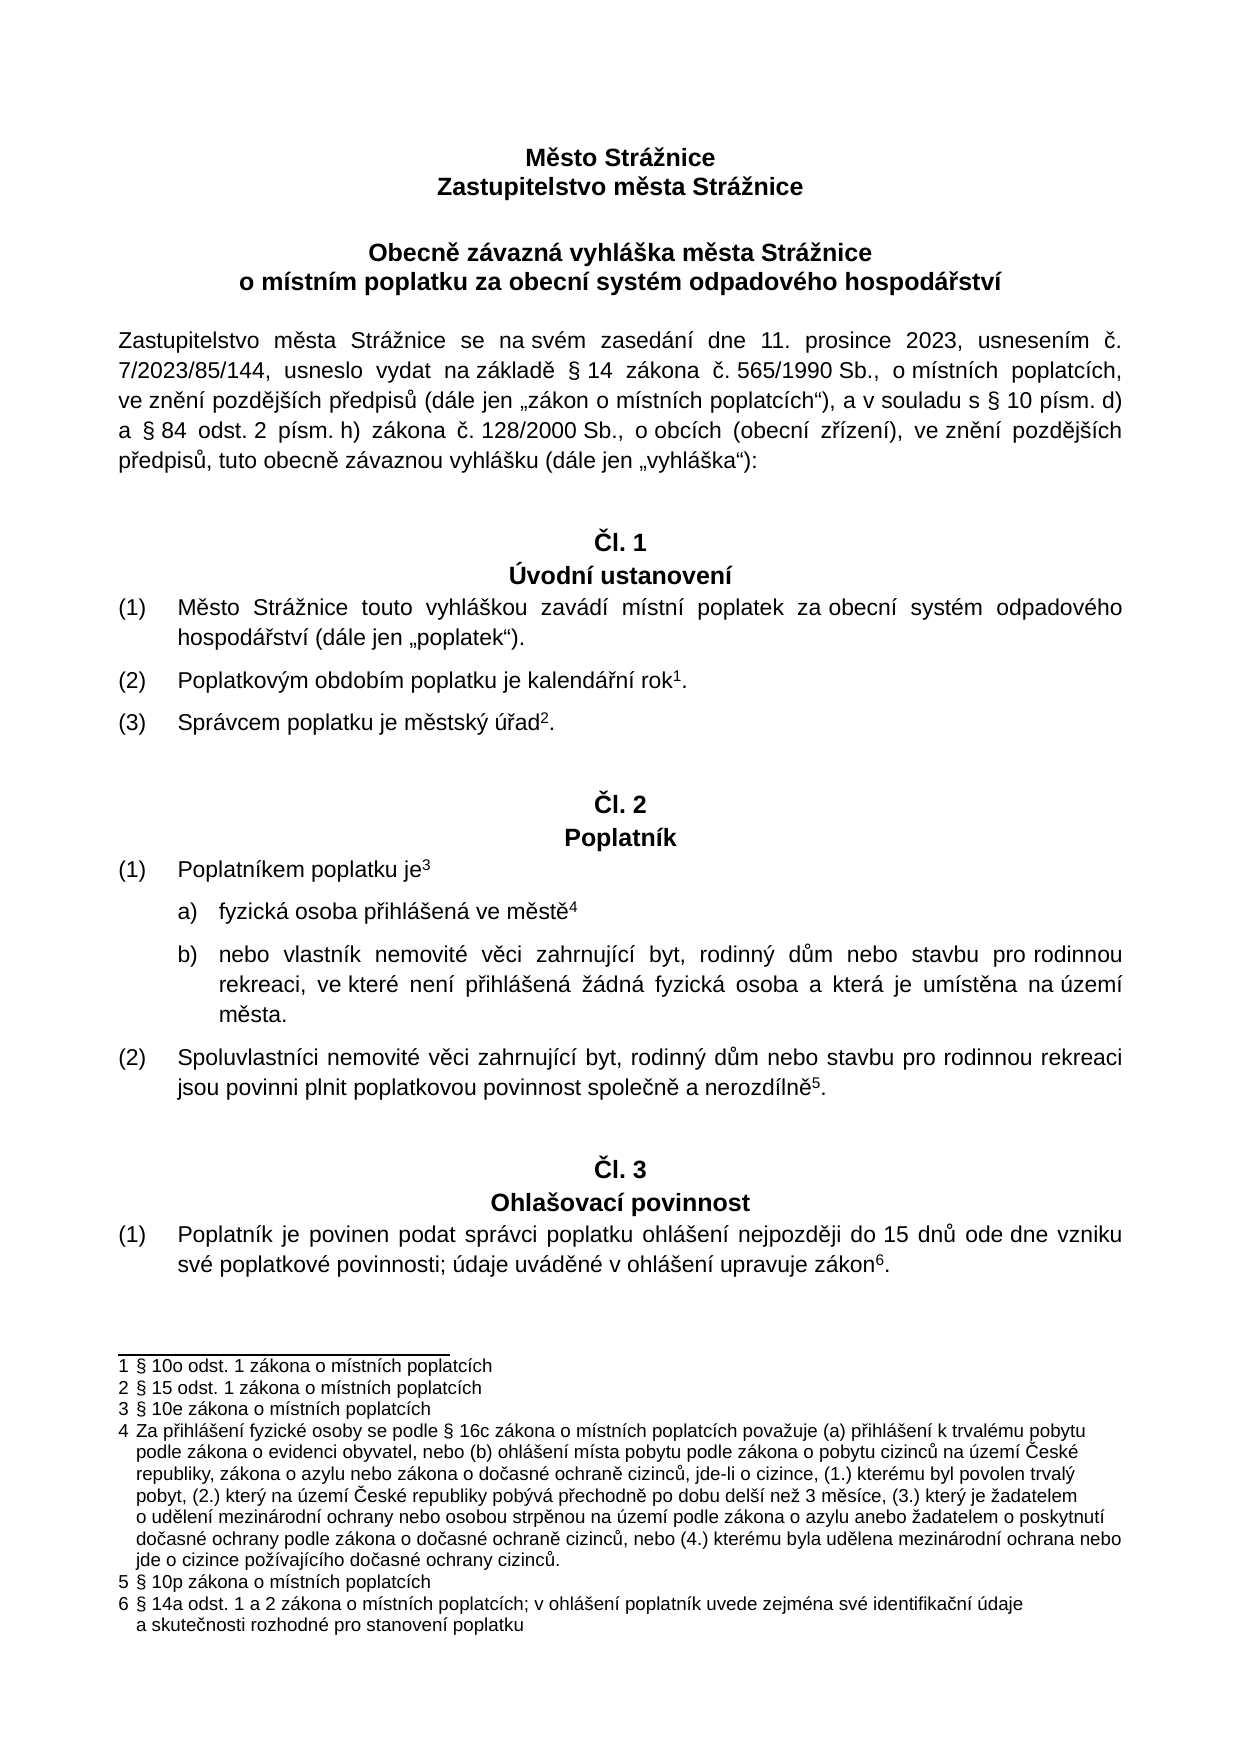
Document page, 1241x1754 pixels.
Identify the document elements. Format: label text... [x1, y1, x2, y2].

list § 10o odst. 1 zákona o místních poplatcích [118, 1355, 1122, 1377]
list § 10p zákona o místních poplatcích [118, 1571, 1122, 1592]
list nebo vlastník nemovité věci zahrnující byt, rodinný dům nebo stavbu pro rodinnou rekreaci, ve které není přihlášená žádná fyzická osoba a která je umístěna na území města. [177, 941, 1122, 1028]
list Poplatníkem poplatku je [118, 856, 1122, 882]
subtitle Čl. 3 Ohlašovací povinnost [118, 1154, 1122, 1216]
list Spoluvlastníci nemovité věci zahrnující byt, rodinný dům nebo stavbu pro rodinnou rekreaci jsou povinni plnit poplatkovou povinnost společně a nerozdílně. [118, 1044, 1122, 1101]
list Za přihlášení fyzické osoby se podle § 16c zákona o místních poplatcích považuje (a) přihlášení k trvalému pobytu podle zákona o evidenci obyvatel, nebo (b) ohlášení místa pobytu podle zákona o pobytu cizinců na území České republiky, zákona o azylu nebo zákona o dočasné ochraně cizinců, jde-li o cizince, (1.) kterému byl povolen trvalý pobyt, (2.) který na území České republiky pobývá přechodně po dobu delší než 3 měsíce, (3.) který je žadatelem o udělení mezinárodní ochrany nebo osobou strpěnou na území podle zákona o azylu anebo žadatelem o poskytnutí dočasné ochrany podle zákona o dočasné ochraně cizinců, nebo (4.) kterému byla udělena mezinárodní ochrana nebo jde o cizince požívajícího dočasné ochrany cizinců. [118, 1420, 1122, 1571]
list Správcem poplatku je městský úřad. [118, 709, 1122, 736]
text Město Strážnice Zastupitelstvo města Strážnice [118, 143, 1122, 201]
list Poplatník je povinen podat správci poplatku ohlášení nejpozději do 15 dnů ode dne vzniku své poplatkové povinnosti; údaje uváděné v ohlášení upravuje zákon. [118, 1221, 1122, 1277]
subtitle Čl. 2 Poplatník [118, 789, 1122, 851]
list § 15 odst. 1 zákona o místních poplatcích [118, 1377, 1122, 1398]
subtitle Obecně závazná vyhláška města Strážnice o místním poplatku za obecní systém odpadového hospodářství [118, 238, 1122, 295]
list Město Strážnice touto vyhláškou zavádí místní poplatek za obecní systém odpadového hospodářství (dále jen „poplatek“). [118, 594, 1122, 650]
subtitle Čl. 1 Úvodní ustanovení [118, 528, 1122, 589]
text Zastupitelstvo města Strážnice se na svém zasedání dne 11. prosince 2023, usnesením č. 7/2023/85/144, usneslo vydat na základě § 14 zákona č. 565/1990 Sb., o místních poplatcích, ve znění pozdějších předpisů (dále jen „zákon o místních poplatcích“), a v souladu s § 10 písm. d) a § 84 odst. 2 písm. h) zákona č. 128/2000 Sb., o obcích (obecní zřízení), ve znění pozdějších předpisů, tuto obecně závaznou vyhlášku (dále jen „vyhláška“): [118, 327, 1122, 474]
list fyzická osoba přihlášená ve městě [177, 898, 1122, 925]
list § 14a odst. 1 a 2 zákona o místních poplatcích; v ohlášení poplatník uvede zejména své identifikační údaje a skutečnosti rozhodné pro stanovení poplatku [118, 1592, 1122, 1635]
list Poplatkovým obdobím poplatku je kalendářní rok. [118, 667, 1122, 693]
list § 10e zákona o místních poplatcích [118, 1398, 1122, 1420]
